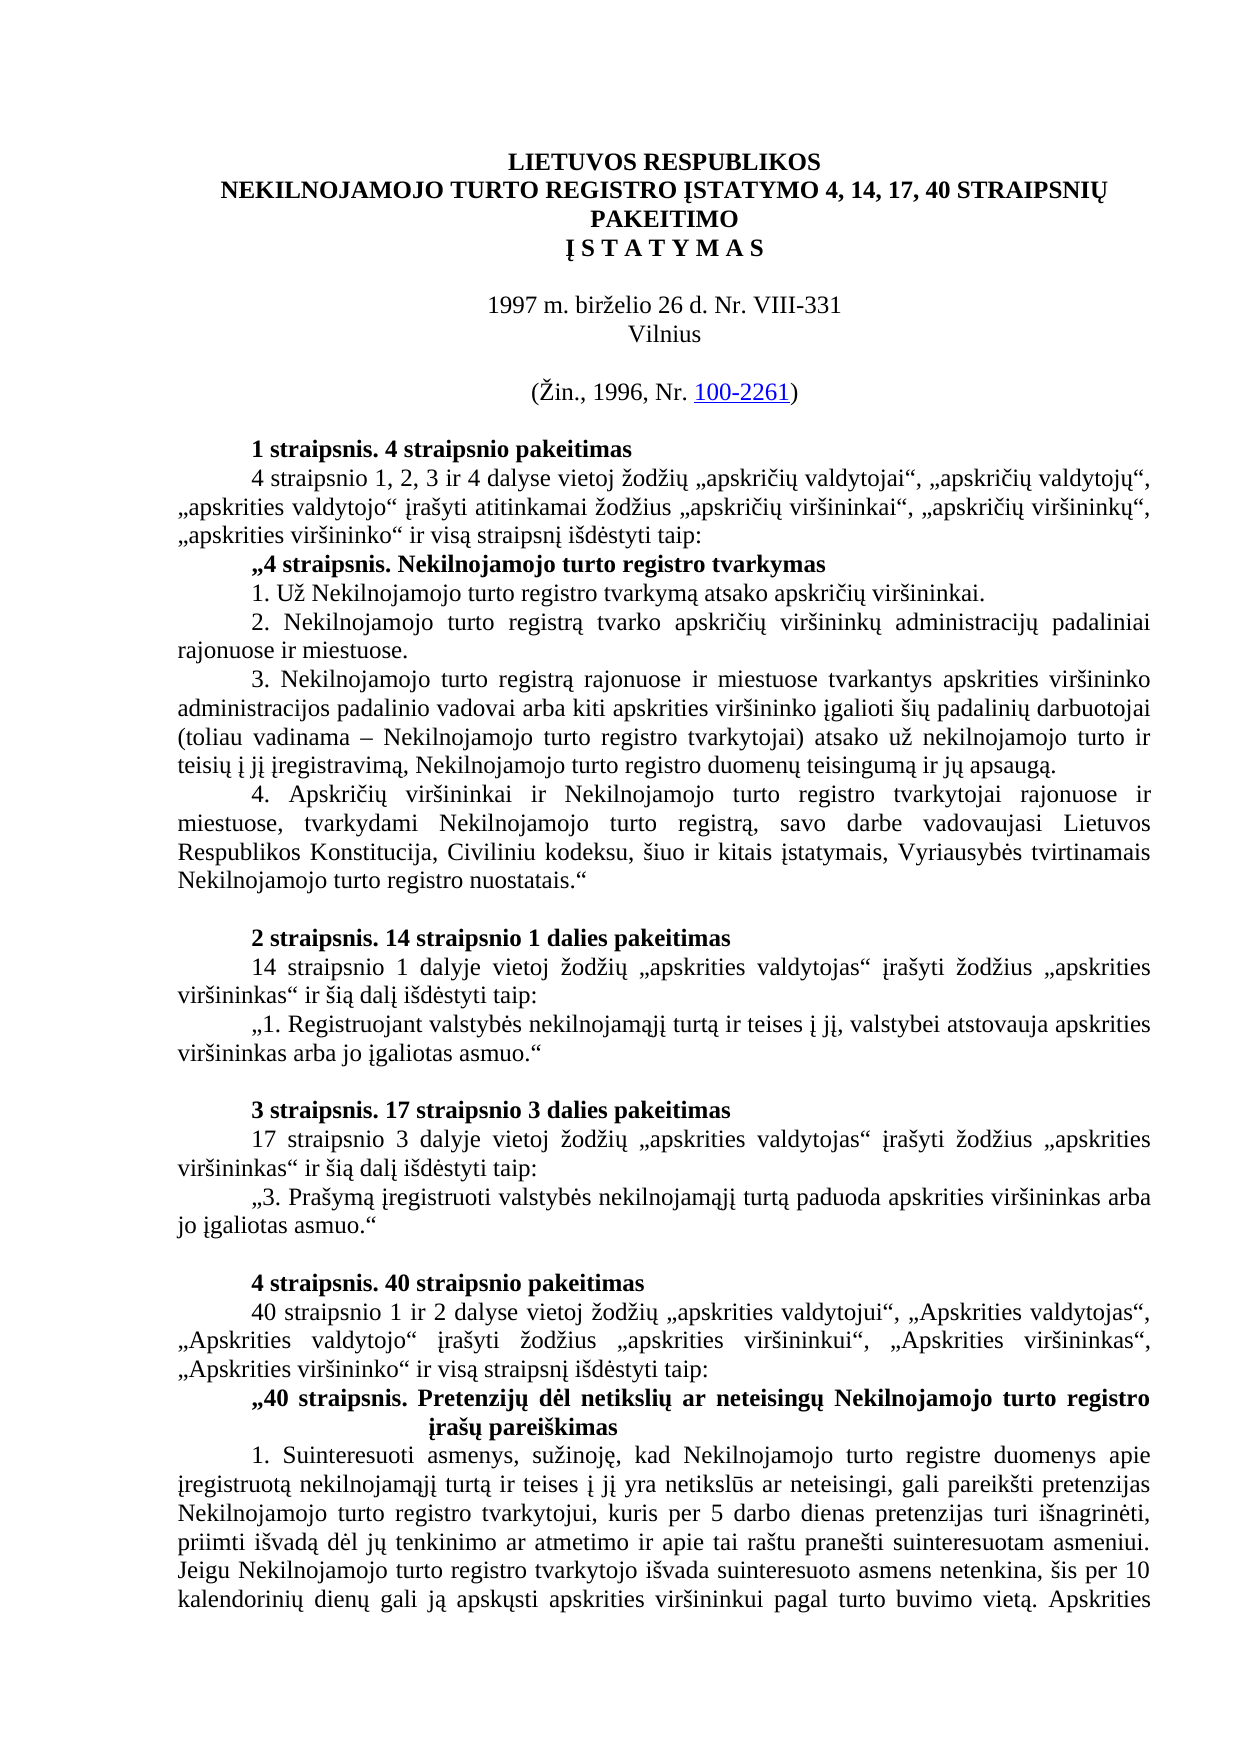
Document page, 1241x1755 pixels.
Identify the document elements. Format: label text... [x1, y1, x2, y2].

text 2. Nekilnojamojo turto registrą tvarko apskričių viršininkų administracijų padaliniai rajonuose ir miestuose. [177, 607, 1152, 664]
text 4. Apskričių viršininkai ir Nekilnojamojo turto registro tvarkytojai rajonuose ir miestuose, tvarkydami Nekilnojamojo turto registrą, savo darbe vadovaujasi Lietuvos Respublikos Konstitucija, Civiliniu kodeksu, šiuo ir kitais įstatymais, Vyriausybės tvirtinamais Nekilnojamojo turto registro nuostatais.“ [177, 779, 1152, 894]
text 17 straipsnio 3 dalyje vietoj žodžių „apskrities valdytojas“ įrašyti žodžius „apskrities viršininkas“ ir šią dalį išdėstyti taip: [177, 1124, 1152, 1182]
text NEKILNOJAMOJO TURTO REGISTRO ĮSTATYMO 4, 14, 17, 40 STRAIPSNIŲ PAKEITIMO [177, 176, 1152, 233]
text (Žin., 1996, Nr. 100-2261) [177, 377, 1152, 406]
text LIETUVOS RESPUBLIKOS [177, 147, 1152, 176]
text 3 straipsnis. 17 straipsnio 3 dalies pakeitimas [177, 1096, 1152, 1124]
text 1. Už Nekilnojamojo turto registro tvarkymą atsako apskričių viršininkai. [177, 578, 1152, 607]
text „40 straipsnis. Pretenzijų dėl netikslių ar neteisingų Nekilnojamojo turto registro įrašų pareiškimas [251, 1383, 1152, 1441]
text „3. Prašymą įregistruoti valstybės nekilnojamąjį turtą paduoda apskrities viršininkas arba jo įgaliotas asmuo.“ [177, 1182, 1152, 1239]
text 1 straipsnis. 4 straipsnio pakeitimas [177, 434, 1152, 463]
text 40 straipsnio 1 ir 2 dalyse vietoj žodžių „apskrities valdytojui“, „Apskrities valdytojas“, „Apskrities valdytojo“ įrašyti žodžius „apskrities viršininkui“, „Apskrities viršininkas“, „Apskrities viršininko“ ir visą straipsnį išdėstyti taip: [177, 1297, 1152, 1383]
text 4 straipsnio 1, 2, 3 ir 4 dalyse vietoj žodžių „apskričių valdytojai“, „apskričių valdytojų“, „apskrities valdytojo“ įrašyti atitinkamai žodžius „apskričių viršininkai“, „apskričių viršininkų“, „apskrities viršininko“ ir visą straipsnį išdėstyti taip: [177, 463, 1152, 549]
text 3. Nekilnojamojo turto registrą rajonuose ir miestuose tvarkantys apskrities viršininko administracijos padalinio vadovai arba kiti apskrities viršininko įgalioti šių padalinių darbuotojai (toliau vadinama – Nekilnojamojo turto registro tvarkytojai) atsako už nekilnojamojo turto ir teisių į jį įregistravimą, Nekilnojamojo turto registro duomenų teisingumą ir jų apsaugą. [177, 664, 1152, 779]
text „4 straipsnis. Nekilnojamojo turto registro tvarkymas [177, 549, 1152, 578]
text 2 straipsnis. 14 straipsnio 1 dalies pakeitimas [177, 923, 1152, 952]
text 14 straipsnio 1 dalyje vietoj žodžių „apskrities valdytojas“ įrašyti žodžius „apskrities viršininkas“ ir šią dalį išdėstyti taip: [177, 952, 1152, 1009]
text Vilnius [177, 319, 1152, 348]
text 1997 m. birželio 26 d. Nr. VIII-331 [177, 291, 1152, 319]
text 1. Suinteresuoti asmenys, sužinoję, kad Nekilnojamojo turto registre duomenys apie įregistruotą nekilnojamąjį turtą ir teises į jį yra netikslūs ar neteisingi, gali pareikšti pretenzijas Nekilnojamojo turto registro tvarkytojui, kuris per 5 darbo dienas pretenzijas turi išnagrinėti, priimti išvadą dėl jų tenkinimo ar atmetimo ir apie tai raštu pranešti suinteresuotam asmeniui. Jeigu Nekilnojamojo turto registro tvarkytojo išvada suinteresuoto asmens netenkina, šis per 10 kalendorinių dienų gali ją apskųsti apskrities viršininkui pagal turto buvimo vietą. Apskrities [177, 1441, 1152, 1613]
text 4 straipsnis. 40 straipsnio pakeitimas [177, 1268, 1152, 1297]
text Į S T A T Y M A S [177, 233, 1152, 262]
text „1. Registruojant valstybės nekilnojamąjį turtą ir teises į jį, valstybei atstovauja apskrities viršininkas arba jo įgaliotas asmuo.“ [177, 1009, 1152, 1067]
